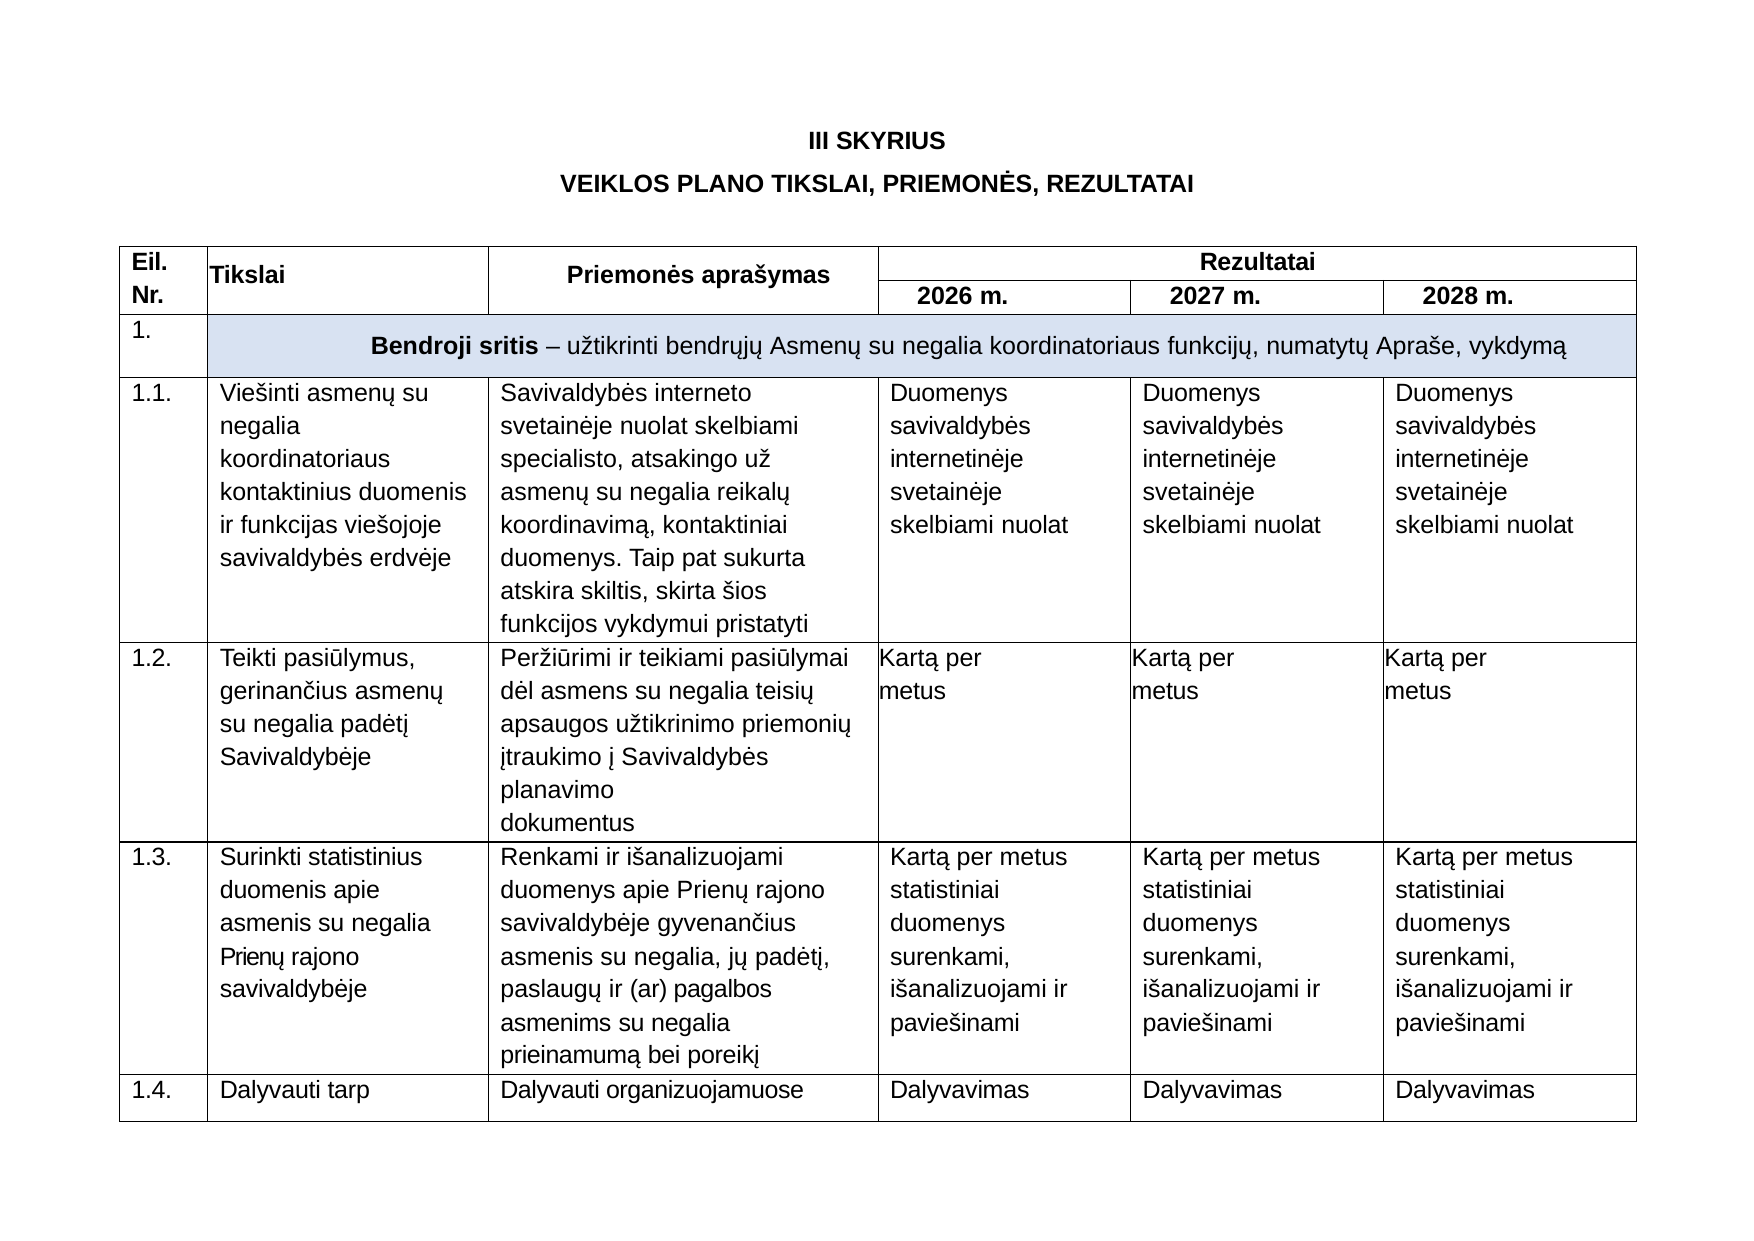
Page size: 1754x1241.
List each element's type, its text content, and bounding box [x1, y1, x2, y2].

table_cell 1.4. [120, 1075, 207, 1121]
table_cell Bendroji sritis – užtikrinti bendrųjų Asmenų su negalia koordinatoriaus funkcijų, numatytų Apraše, vykdymą [208, 315, 1636, 377]
table_cell Duomenys savivaldybės internetinėje svetainėje skelbiami nuolat [1384, 378, 1636, 642]
text III SKYRIUS [118, 126, 1636, 155]
table_cell Dalyvavimas [1384, 1075, 1636, 1121]
table_header Rezultatai [879, 247, 1636, 280]
table_header Eil. Nr. [120, 247, 207, 314]
table_cell 1.3. [120, 843, 207, 1073]
table_cell Dalyvauti organizuojamuose [489, 1075, 878, 1121]
table_cell Dalyvavimas [1131, 1075, 1383, 1121]
table_cell Dalyvauti tarp [208, 1075, 488, 1121]
table_cell 2028 m. [1384, 281, 1636, 314]
table_cell Kartą per metus [1131, 643, 1383, 841]
table_cell Kartą per metus [1384, 643, 1636, 841]
table_cell Kartą per metus statistiniai duomenys surenkami, išanalizuojami ir paviešinami [1384, 843, 1636, 1073]
table_cell Surinkti statistinius duomenis apie asmenis su negalia Prienų rajono savivaldybėje [208, 843, 488, 1073]
table_cell 2027 m. [1131, 281, 1383, 314]
table_cell 1. [120, 315, 207, 377]
table_cell Teikti pasiūlymus, gerinančius asmenų su negalia padėtį Savivaldybėje [208, 643, 488, 841]
table_cell Savivaldybės interneto svetainėje nuolat skelbiami specialisto, atsakingo už asmenų su negalia reikalų koordinavimą, kontaktiniai duomenys. Taip pat sukurta atskira skiltis, skirta šios funkcijos vykdymui pristatyti [489, 378, 878, 642]
table_cell Peržiūrimi ir teikiami pasiūlymai dėl asmens su negalia teisių apsaugos užtikrinimo priemonių įtraukimo į Savivaldybės planavimo dokumentus [489, 643, 878, 841]
table_header Priemonės aprašymas [489, 247, 878, 314]
table_cell Kartą per metus statistiniai duomenys surenkami, išanalizuojami ir paviešinami [1131, 843, 1383, 1073]
table_cell Dalyvavimas [879, 1075, 1130, 1121]
table_header Tikslai [208, 247, 488, 314]
table_cell Kartą per metus [879, 643, 1130, 841]
table_cell 2026 m. [879, 281, 1130, 314]
table_cell 1.1. [120, 378, 207, 642]
table_cell 1.2. [120, 643, 207, 841]
text VEIKLOS PLANO TIKSLAI, PRIEMONĖS, REZULTATAI [118, 169, 1636, 198]
table_cell Viešinti asmenų su negalia koordinatoriaus kontaktinius duomenis ir funkcijas viešojoje savivaldybės erdvėje [208, 378, 488, 642]
table_cell Renkami ir išanalizuojami duomenys apie Prienų rajono savivaldybėje gyvenančius asmenis su negalia, jų padėtį, paslaugų ir (ar) pagalbos asmenims su negalia prieinamumą bei poreikį [489, 843, 878, 1073]
table_cell Duomenys savivaldybės internetinėje svetainėje skelbiami nuolat [879, 378, 1130, 642]
table_cell Duomenys savivaldybės internetinėje svetainėje skelbiami nuolat [1131, 378, 1383, 642]
table_cell Kartą per metus statistiniai duomenys surenkami, išanalizuojami ir paviešinami [879, 843, 1130, 1073]
